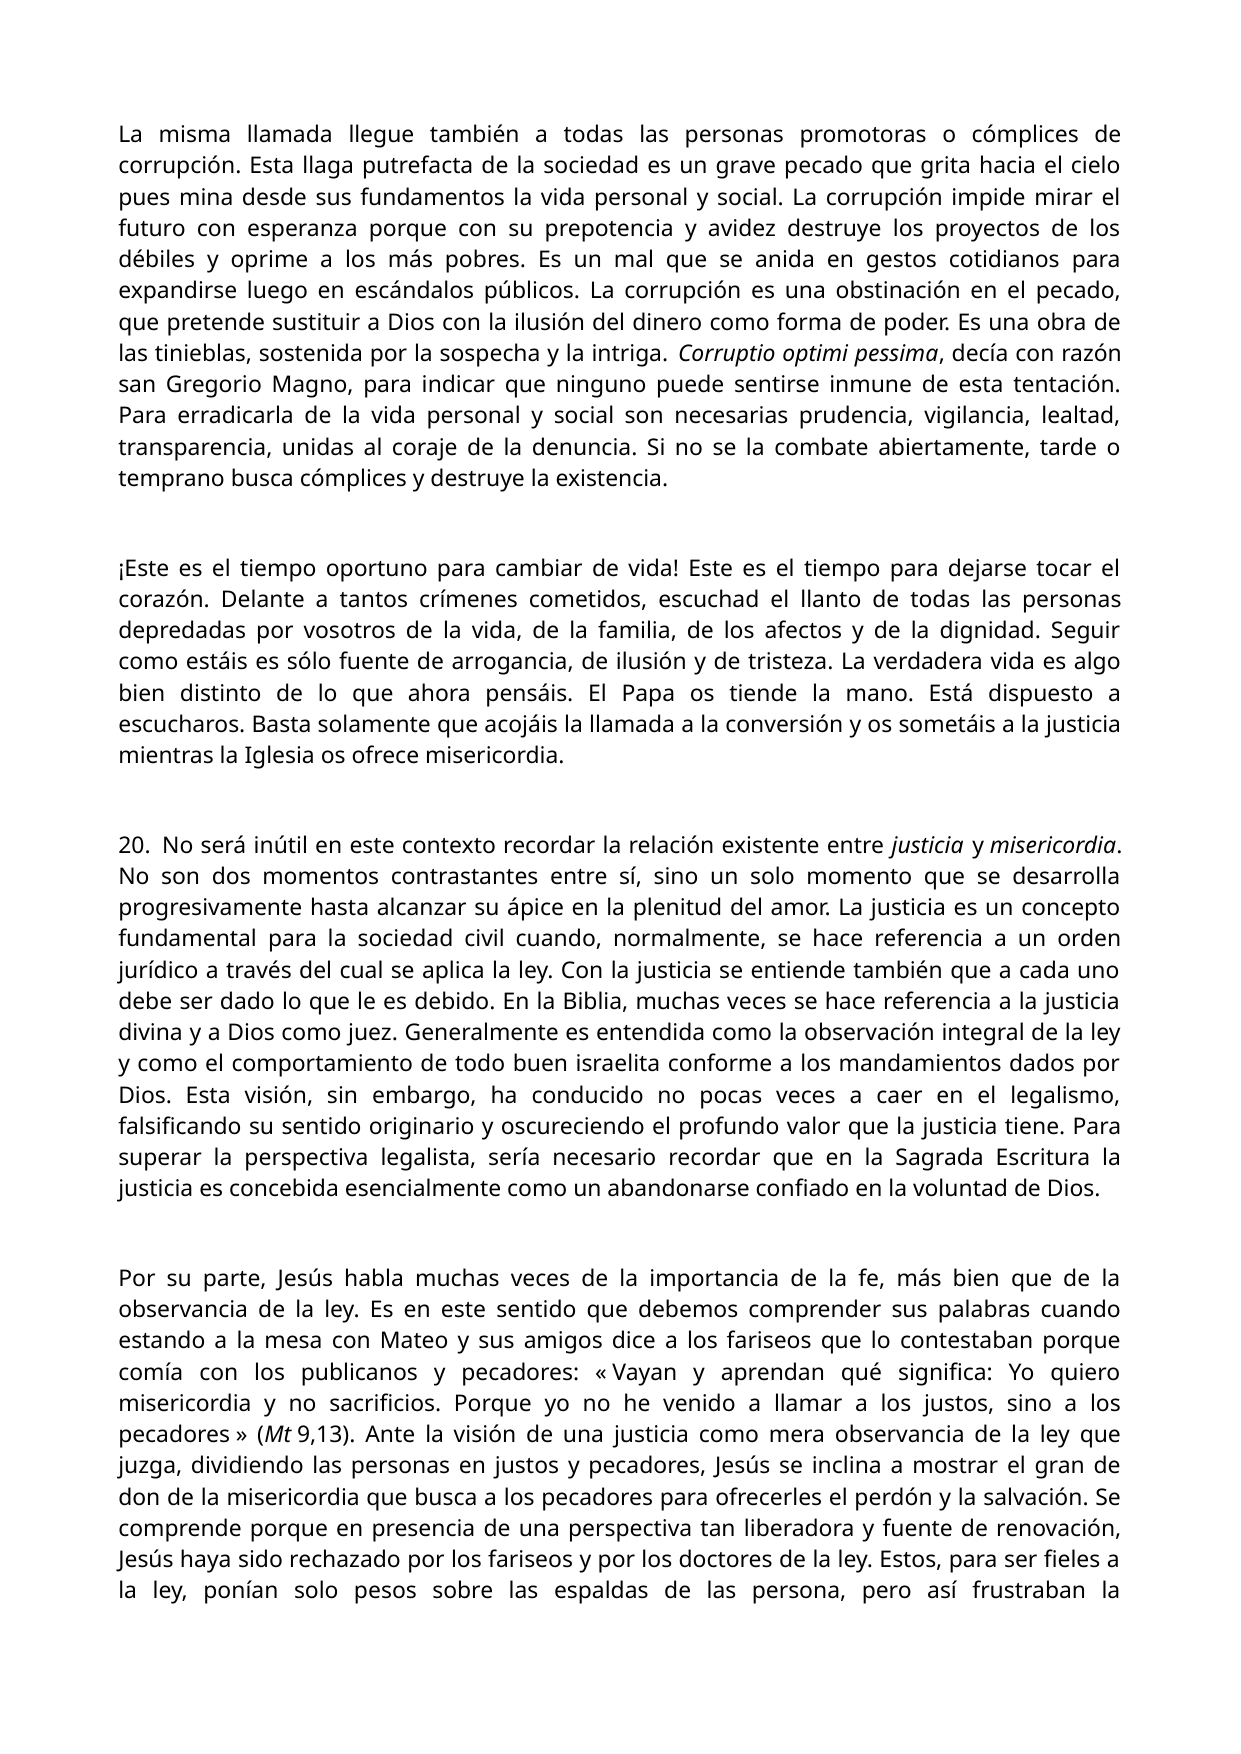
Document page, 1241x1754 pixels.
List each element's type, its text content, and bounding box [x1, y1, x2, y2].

text 20. No será inútil en este contexto recordar la relación existente entre justicia y misericordia. No son dos momentos contrastantes entre sí, sino un solo momento que se desarrolla progresivamente hasta alcanzar su ápice en la plenitud del amor. La justicia es un concepto fundamental para la sociedad civil cuando, normalmente, se hace referencia a un orden jurídico a través del cual se aplica la ley. Con la justicia se entiende también que a cada uno debe ser dado lo que le es debido. En la Biblia, muchas veces se hace referencia a la justicia divina y a Dios como juez. Generalmente es entendida como la observación integral de la ley y como el comportamiento de todo buen israelita conforme a los mandamientos dados por Dios. Esta visión, sin embargo, ha conducido no pocas veces a caer en el legalismo, falsificando su sentido originario y oscureciendo el profundo valor que la justicia tiene. Para superar la perspectiva legalista, sería necesario recordar que en la Sagrada Escritura la justicia es concebida esencialmente como un abandonarse confiado en la voluntad de Dios. [118, 828, 1122, 1203]
text ¡Este es el tiempo oportuno para cambiar de vida! Este es el tiempo para dejarse tocar el corazón. Delante a tantos crímenes cometidos, escuchad el llanto de todas las personas depredadas por vosotros de la vida, de la familia, de los afectos y de la dignidad. Seguir como estáis es sólo fuente de arrogancia, de ilusión y de tristeza. La verdadera vida es algo bien distinto de lo que ahora pensáis. El Papa os tiende la mano. Está dispuesto a escucharos. Basta solamente que acojáis la llamada a la conversión y os sometáis a la justicia mientras la Iglesia os ofrece misericordia. [118, 551, 1122, 770]
text La misma llamada llegue también a todas las personas promotoras o cómplices de corrupción. Esta llaga putrefacta de la sociedad es un grave pecado que grita hacia el cielo pues mina desde sus fundamentos la vida personal y social. La corrupción impide mirar el futuro con esperanza porque con su prepotencia y avidez destruye los proyectos de los débiles y oprime a los más pobres. Es un mal que se anida en gestos cotidianos para expandirse luego en escándalos públicos. La corrupción es una obstinación en el pecado, que pretende sustituir a Dios con la ilusión del dinero como forma de poder. Es una obra de las tinieblas, sostenida por la sospecha y la intriga. Corruptio optimi pessima, decía con razón san Gregorio Magno, para indicar que ninguno puede sentirse inmune de esta tentación. Para erradicarla de la vida personal y social son necesarias prudencia, vigilancia, lealtad, transparencia, unidas al coraje de la denuncia. Si no se la combate abiertamente, tarde o temprano busca cómplices y destruye la existencia. [118, 118, 1122, 493]
text Por su parte, Jesús habla muchas veces de la importancia de la fe, más bien que de la observancia de la ley. Es en este sentido que debemos comprender sus palabras cuando estando a la mesa con Mateo y sus amigos dice a los fariseos que lo contestaban porque comía con los publicanos y pecadores: « Vayan y aprendan qué significa: Yo quiero misericordia y no sacrificios. Porque yo no he venido a llamar a los justos, sino a los pecadores » (Mt 9,13). Ante la visión de una justicia como mera observancia de la ley que juzga, dividiendo las personas en justos y pecadores, Jesús se inclina a mostrar el gran de don de la misericordia que busca a los pecadores para ofrecerles el perdón y la salvación. Se comprende porque en presencia de una perspectiva tan liberadora y fuente de renovación, Jesús haya sido rechazado por los fariseos y por los doctores de la ley. Estos, para ser fieles a la ley, ponían solo pesos sobre las espaldas de las persona, pero así frustraban la [118, 1262, 1122, 1606]
